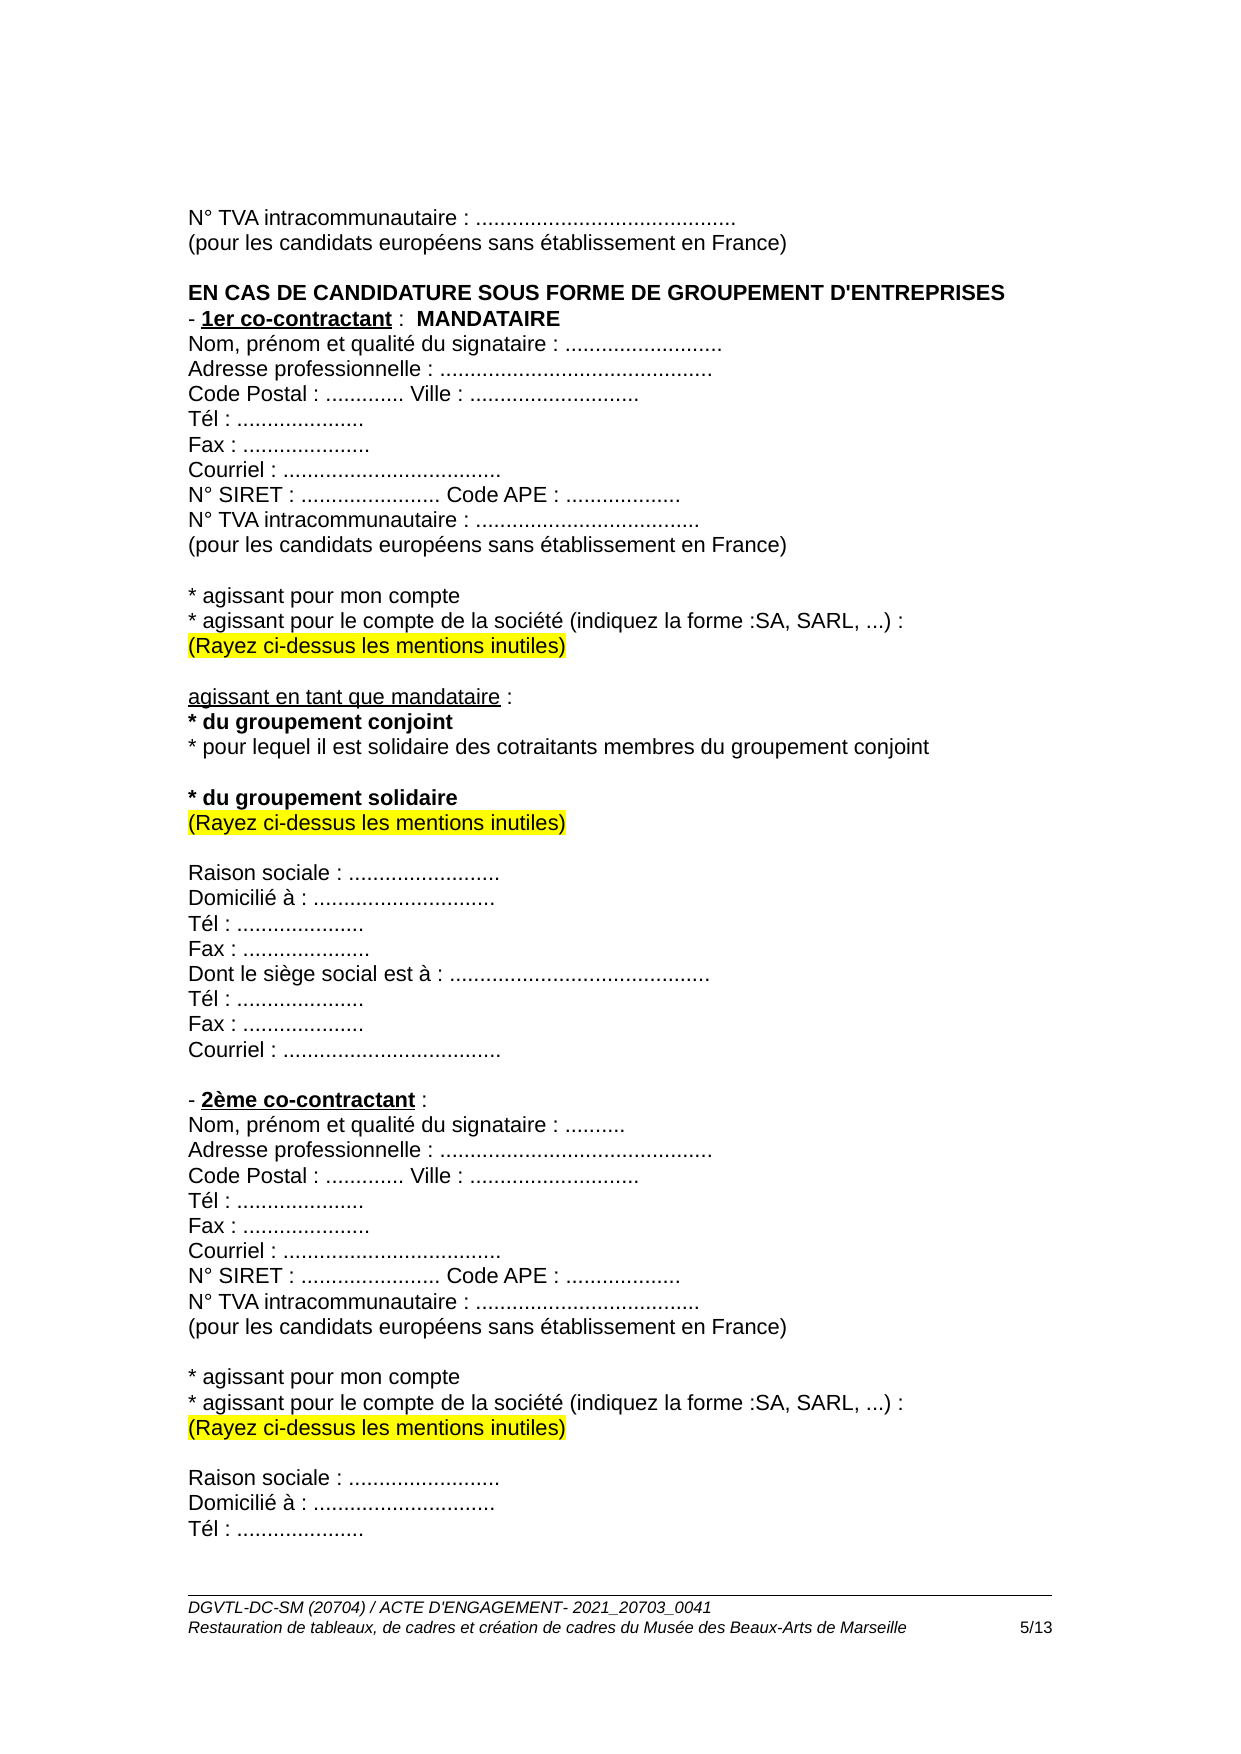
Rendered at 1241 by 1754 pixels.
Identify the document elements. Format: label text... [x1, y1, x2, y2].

text * agissant pour le compte de la société (indiquez la forme :SA, SARL, ...) : [188, 608, 1052, 633]
text Courriel : .................................... [188, 1036, 1052, 1062]
text - 2ème co-contractant : [188, 1087, 1052, 1112]
text N° TVA intracommunautaire : ........................................... [188, 204, 1052, 230]
text Tél : ..................... [188, 406, 1052, 431]
text (pour les candidats européens sans établissement en France) [188, 532, 1052, 557]
text * du groupement solidaire [188, 784, 1052, 809]
text Dont le siège social est à : ........................................... [188, 961, 1052, 986]
text Tél : ..................... [188, 1188, 1052, 1213]
text Courriel : .................................... [188, 457, 1052, 482]
text agissant en tant que mandataire : [188, 683, 1052, 709]
text Courriel : .................................... [188, 1238, 1052, 1263]
text Code Postal : ............. Ville : ............................ [188, 381, 1052, 406]
text Adresse professionnelle : ............................................. [188, 356, 1052, 381]
text Domicilié à : .............................. [188, 1490, 1052, 1515]
text Tél : ..................... [188, 986, 1052, 1011]
text * agissant pour mon compte [188, 1364, 1052, 1389]
text EN CAS DE CANDIDATURE SOUS FORME DE GROUPEMENT D'ENTREPRISES [188, 280, 1052, 305]
text Tél : ..................... [188, 910, 1052, 936]
text (Rayez ci-dessus les mentions inutiles) [188, 1414, 1052, 1440]
text N° SIRET : ....................... Code APE : ................... [188, 1263, 1052, 1288]
text - 1er co-contractant : MANDATAIRE [188, 305, 1052, 331]
text (pour les candidats européens sans établissement en France) [188, 1314, 1052, 1339]
text Fax : ..................... [188, 1213, 1052, 1238]
text Code Postal : ............. Ville : ............................ [188, 1162, 1052, 1188]
text * du groupement conjoint [188, 709, 1052, 734]
text N° TVA intracommunautaire : ..................................... [188, 1288, 1052, 1314]
text (Rayez ci-dessus les mentions inutiles) [188, 633, 1052, 658]
text Nom, prénom et qualité du signataire : .......... [188, 1112, 1052, 1137]
text (Rayez ci-dessus les mentions inutiles) [188, 809, 1052, 835]
text Fax : .................... [188, 1011, 1052, 1036]
text Fax : ..................... [188, 431, 1052, 457]
text Raison sociale : ......................... [188, 1465, 1052, 1490]
text Nom, prénom et qualité du signataire : .......................... [188, 331, 1052, 356]
text Adresse professionnelle : ............................................. [188, 1137, 1052, 1162]
text Tél : ..................... [188, 1515, 1052, 1541]
text Raison sociale : ......................... [188, 860, 1052, 885]
text * agissant pour mon compte [188, 583, 1052, 608]
text (pour les candidats européens sans établissement en France) [188, 230, 1052, 255]
text * pour lequel il est solidaire des cotraitants membres du groupement conjoint [188, 734, 1052, 759]
text * agissant pour le compte de la société (indiquez la forme :SA, SARL, ...) : [188, 1389, 1052, 1414]
text Domicilié à : .............................. [188, 885, 1052, 910]
text Fax : ..................... [188, 936, 1052, 961]
text N° SIRET : ....................... Code APE : ................... [188, 482, 1052, 507]
text N° TVA intracommunautaire : ..................................... [188, 507, 1052, 532]
